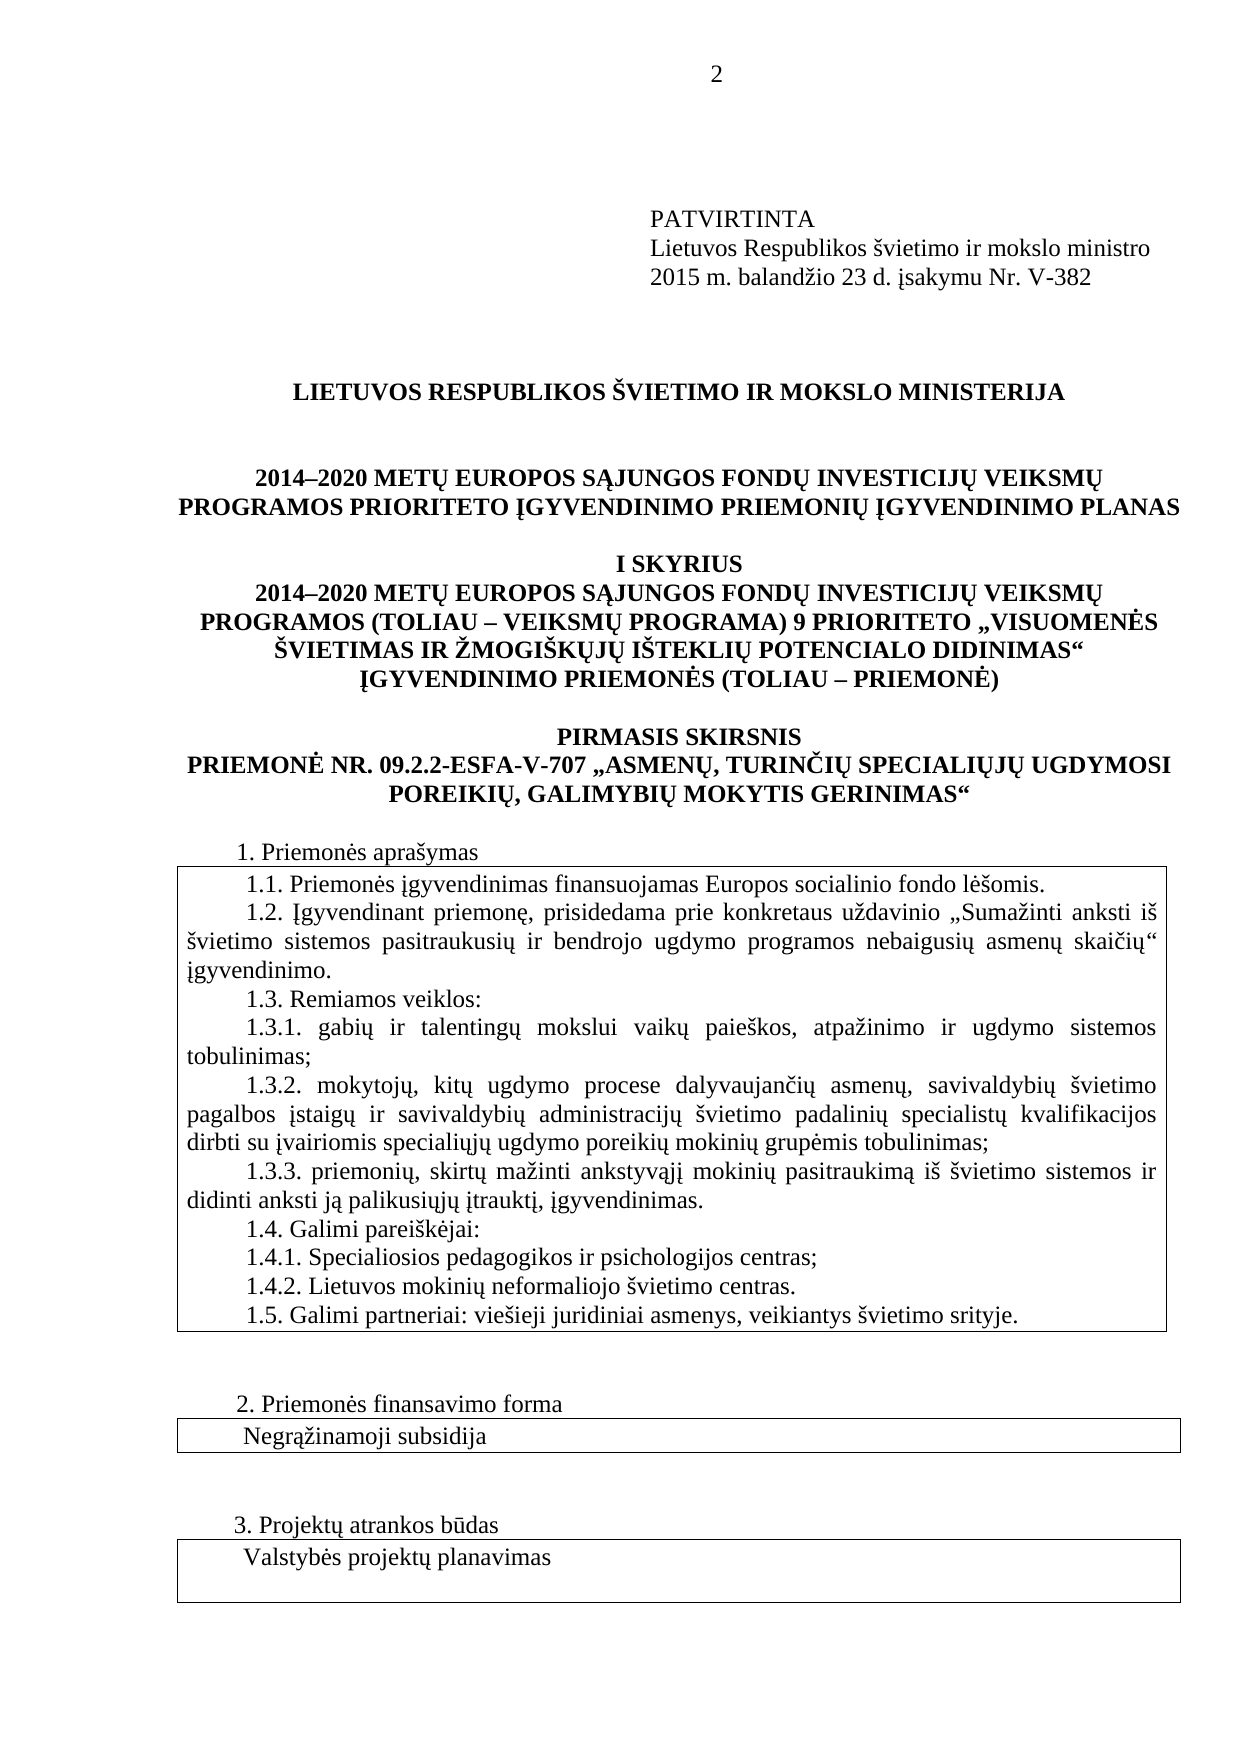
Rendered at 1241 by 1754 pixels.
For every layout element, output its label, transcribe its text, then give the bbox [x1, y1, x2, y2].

text 1.3.2. mokytojų, kitų ugdymo procese dalyvaujančių asmenų, savivaldybių švietimo pagalbos įstaigų ir savivaldybių administracijų švietimo padalinių specialistų kvalifikacijos dirbti su įvairiomis specialiųjų ugdymo poreikių mokinių grupėmis tobulinimas; [178, 1067, 1166, 1153]
text 1.4. Galimi pareiškėjai: [178, 1211, 1166, 1239]
text I SKYRIUS [177, 549, 1181, 578]
text LIETUVOS RESPUBLIKOS ŠVIETIMO IR MOKSLO MINISTERIJA [177, 377, 1181, 406]
text 2. Priemonės finansavimo forma [177, 1389, 1181, 1418]
text 1.1. Priemonės įgyvendinimas finansuojamas Europos socialinio fondo lėšomis. [178, 867, 1166, 894]
text PATVIRTINTA [177, 204, 1181, 233]
text 1.4.2. Lietuvos mokinių neformaliojo švietimo centras. [178, 1268, 1166, 1297]
text 1.3.3. priemonių, skirtų mažinti ankstyvąjį mokinių pasitraukimą iš švietimo sistemos ir didinti anksti ją palikusiųjų įtrauktį, įgyvendinimas. [178, 1153, 1166, 1211]
text 3. Projektų atrankos būdas [177, 1511, 1181, 1539]
text Valstybės projektų planavimas [178, 1540, 1180, 1571]
text 1. Priemonės aprašymas [177, 837, 1181, 866]
text 2014–2020 METŲ EUROPOS SĄJUNGOS FONDŲ INVESTICIJŲ VEIKSMŲ PROGRAMOS (TOLIAU – VEIKSMŲ PROGRAMA) 9 PRIORITETO „VISUOMENĖS ŠVIETIMAS IR ŽMOGIŠKŲJŲ IŠTEKLIŲ POTENCIALO DIDINIMAS“ ĮGYVENDINIMO PRIEMONĖS (TOLIAU – PRIEMONĖ) [177, 578, 1181, 693]
text PIRMASIS SKIRSNIS [177, 722, 1181, 751]
text Lietuvos Respublikos švietimo ir mokslo ministro [177, 233, 1181, 262]
text 1.5. Galimi partneriai: viešieji juridiniai asmenys, veikiantys švietimo srityje. [178, 1297, 1166, 1331]
text PRIEMONĖ NR. 09.2.2-ESFA-V-707 „ASMENŲ, TURINČIŲ SPECIALIŲJŲ UGDYMOSI POREIKIŲ, GALIMYBIŲ MOKYTIS GERINIMAS“ [177, 751, 1181, 808]
text 2014–2020 METŲ EUROPOS SĄJUNGOS FONDŲ INVESTICIJŲ VEIKSMŲ PROGRAMOS PRIORITETO ĮGYVENDINIMO Priemonių įgyvendinimo planas [177, 463, 1181, 521]
text 2015 m. balandžio 23 d. įsakymu Nr. V-382 [177, 262, 1181, 291]
text 1.3. Remiamos veiklos: [178, 981, 1166, 1009]
text 1.2. Įgyvendinant priemonę, prisidedama prie konkretaus uždavinio „Sumažinti anksti iš švietimo sistemos pasitraukusių ir bendrojo ugdymo programos nebaigusių asmenų skaičių“ įgyvendinimo. [178, 894, 1166, 981]
text 1.4.1. Specialiosios pedagogikos ir psichologijos centras; [178, 1239, 1166, 1268]
text Negrąžinamoji subsidija [178, 1419, 1180, 1452]
text 1.3.1. gabių ir talentingų mokslui vaikų paieškos, atpažinimo ir ugdymo sistemos tobulinimas; [178, 1009, 1166, 1067]
